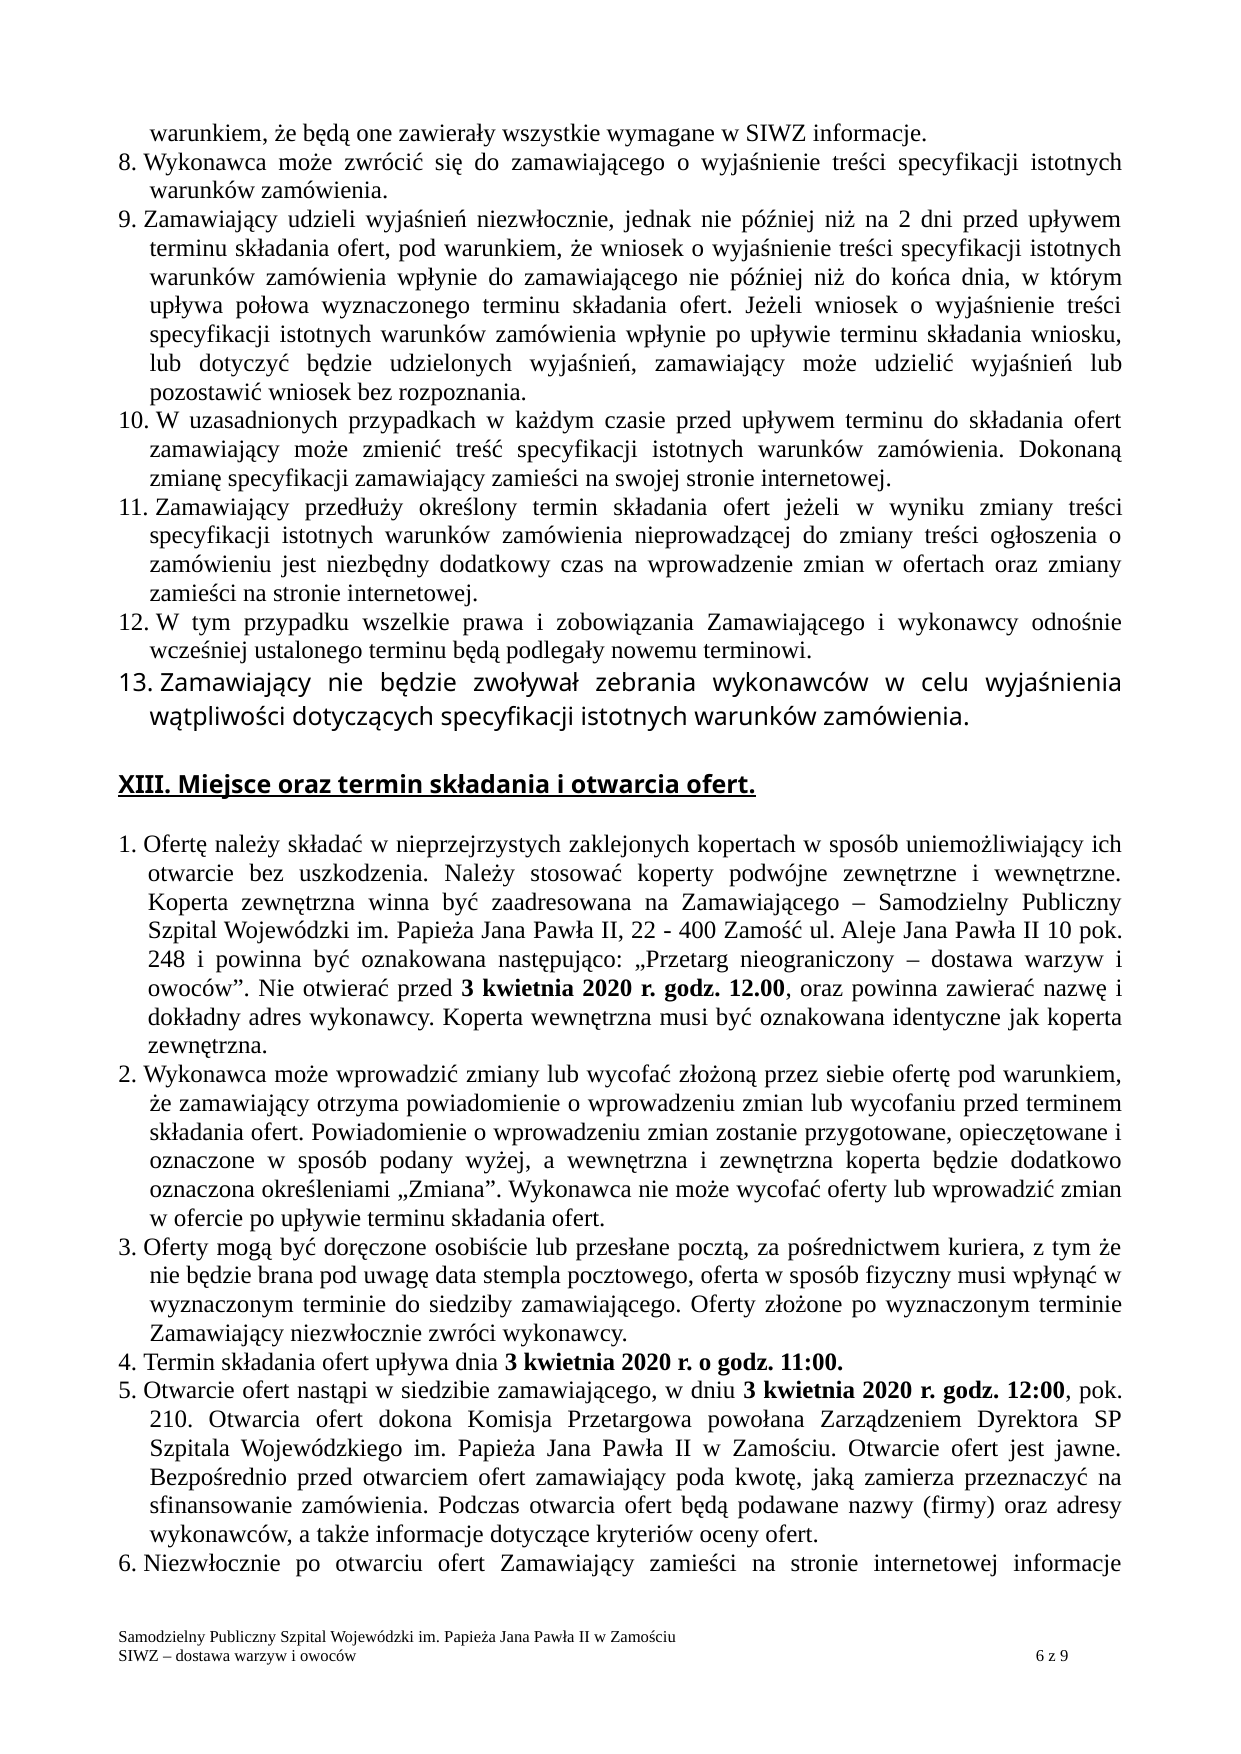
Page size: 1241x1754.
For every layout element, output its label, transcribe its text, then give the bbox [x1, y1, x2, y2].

list warunkiem, że będą one zawierały wszystkie wymagane w SIWZ informacje. [118, 118, 1123, 147]
list Zamawiający udzieli wyjaśnień niezwłocznie, jednak nie później niż na 2 dni przed upływem terminu składania ofert, pod warunkiem, że wniosek o wyjaśnienie treści specyfikacji istotnych warunków zamówienia wpłynie do zamawiającego nie później niż do końca dnia, w którym upływa połowa wyznaczonego terminu składania ofert. Jeżeli wniosek o wyjaśnienie treści specyfikacji istotnych warunków zamówienia wpłynie po upływie terminu składania wniosku, lub dotyczyć będzie udzielonych wyjaśnień, zamawiający może udzielić wyjaśnień lub pozostawić wniosek bez rozpoznania. [118, 204, 1123, 406]
list Zamawiający nie będzie zwoływał zebrania wykonawców w celu wyjaśnienia wątpliwości dotyczących specyfikacji istotnych warunków zamówienia. [118, 664, 1123, 732]
list Niezwłocznie po otwarciu ofert Zamawiający zamieści na stronie internetowej informacje [118, 1548, 1123, 1577]
text XIII. Miejsce oraz termin składania i otwarcia ofert. [118, 767, 1123, 801]
list W uzasadnionych przypadkach w każdym czasie przed upływem terminu do składania ofert zamawiający może zmienić treść specyfikacji istotnych warunków zamówienia. Dokonaną zmianę specyfikacji zamawiający zamieści na swojej stronie internetowej. [118, 406, 1123, 492]
list Termin składania ofert upływa dnia 3 kwietnia 2020 r. o godz. 11:00. [118, 1347, 1123, 1376]
list Wykonawca może zwrócić się do zamawiającego o wyjaśnienie treści specyfikacji istotnych warunków zamówienia. [118, 147, 1123, 204]
list Wykonawca może wprowadzić zmiany lub wycofać złożoną przez siebie ofertę pod warunkiem, że zamawiający otrzyma powiadomienie o wprowadzeniu zmian lub wycofaniu przed terminem składania ofert. Powiadomienie o wprowadzeniu zmian zostanie przygotowane, opieczętowane i oznaczone w sposób podany wyżej, a wewnętrzna i zewnętrzna koperta będzie dodatkowo oznaczona określeniami „Zmiana”. Wykonawca nie może wycofać oferty lub wprowadzić zmian w ofercie po upływie terminu składania ofert. [118, 1059, 1123, 1232]
list Zamawiający przedłuży określony termin składania ofert jeżeli w wyniku zmiany treści specyfikacji istotnych warunków zamówienia nieprowadzącej do zmiany treści ogłoszenia o zamówieniu jest niezbędny dodatkowy czas na wprowadzenie zmian w ofertach oraz zmiany zamieści na stronie internetowej. [118, 492, 1123, 607]
list Otwarcie ofert nastąpi w siedzibie zamawiającego, w dniu 3 kwietnia 2020 r. godz. 12:00, pok. 210. Otwarcia ofert dokona Komisja Przetargowa powołana Zarządzeniem Dyrektora SP Szpitala Wojewódzkiego im. Papieża Jana Pawła II w Zamościu. Otwarcie ofert jest jawne. Bezpośrednio przed otwarciem ofert zamawiający poda kwotę, jaką zamierza przeznaczyć na sfinansowanie zamówienia. Podczas otwarcia ofert będą podawane nazwy (firmy) oraz adresy wykonawców, a także informacje dotyczące kryteriów oceny ofert. [118, 1376, 1123, 1548]
list Ofertę należy składać w nieprzejrzystych zaklejonych kopertach w sposób uniemożliwiający ich otwarcie bez uszkodzenia. Należy stosować koperty podwójne zewnętrzne i wewnętrzne. Koperta zewnętrzna winna być zaadresowana na Zamawiającego – Samodzielny Publiczny Szpital Wojewódzki im. Papieża Jana Pawła II, 22 - 400 Zamość ul. Aleje Jana Pawła II 10 pok. 248 i powinna być oznakowana następująco: „Przetarg nieograniczony – dostawa warzyw i owoców”. Nie otwierać przed 3 kwietnia 2020 r. godz. 12.00, oraz powinna zawierać nazwę i dokładny adres wykonawcy. Koperta wewnętrzna musi być oznakowana identyczne jak koperta zewnętrzna. [118, 829, 1123, 1059]
list W tym przypadku wszelkie prawa i zobowiązania Zamawiającego i wykonawcy odnośnie wcześniej ustalonego terminu będą podlegały nowemu terminowi. [118, 607, 1123, 664]
list Oferty mogą być doręczone osobiście lub przesłane pocztą, za pośrednictwem kuriera, z tym że nie będzie brana pod uwagę data stempla pocztowego, oferta w sposób fizyczny musi wpłynąć w wyznaczonym terminie do siedziby zamawiającego. Oferty złożone po wyznaczonym terminie Zamawiający niezwłocznie zwróci wykonawcy. [118, 1232, 1123, 1347]
